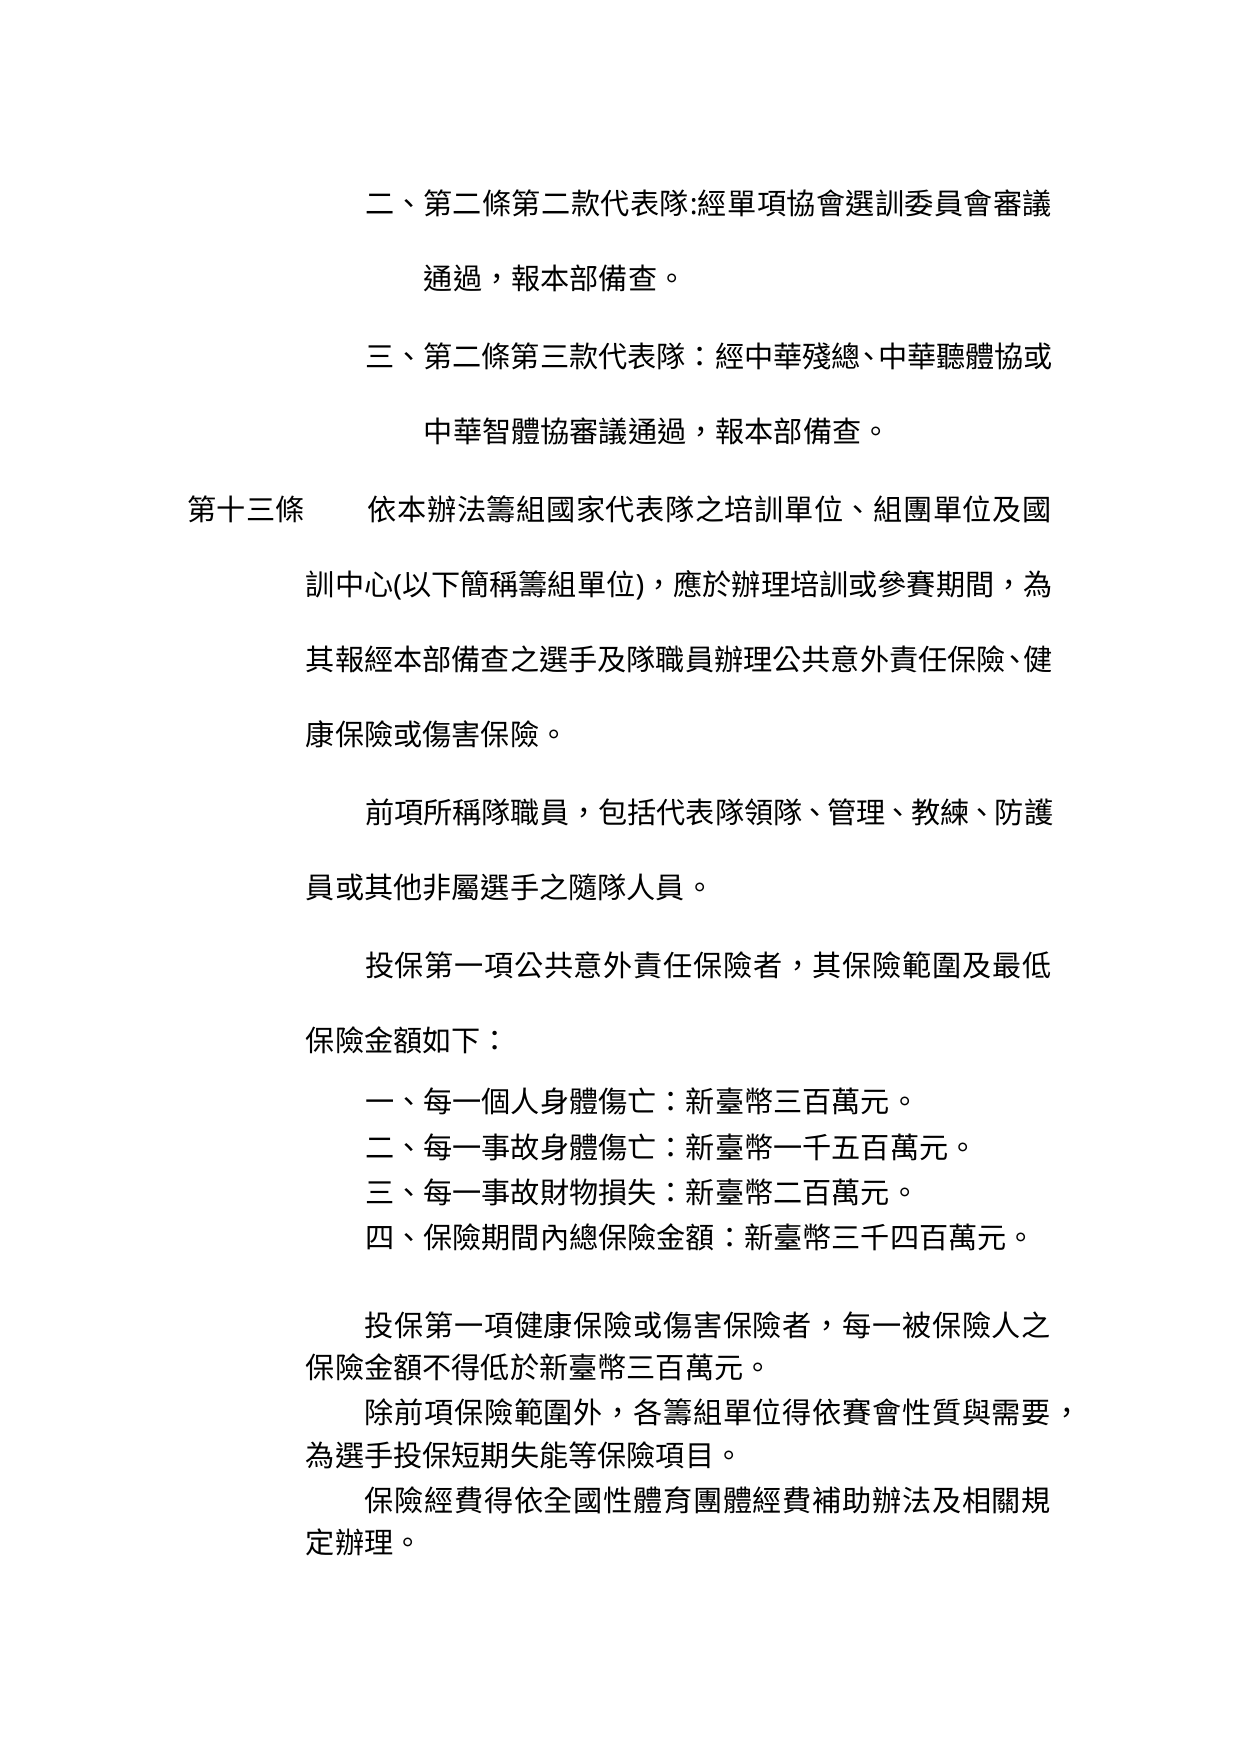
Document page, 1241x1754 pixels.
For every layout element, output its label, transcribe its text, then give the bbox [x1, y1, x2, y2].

list 每一事故財物損失：新臺幣二百萬元。 [310, 1169, 1053, 1212]
list 保險期間內總保險金額：新臺幣三千四百萬元。 [310, 1215, 1053, 1257]
list 每一事故身體傷亡：新臺幣一千五百萬元。 [310, 1124, 1053, 1167]
list 第二條第二款代表隊:經單項協會選訓委員會審議通過，報本部備查。 [365, 164, 1053, 314]
text 除前項保險範圍外，各籌組單位得依賽會性質與需要，為選手投保短期失能等保險項目。 [306, 1390, 1053, 1474]
list 依本辦法籌組國家代表隊之培訓單位、組團單位及國訓中心(以下簡稱籌組單位)，應於辦理培訓或參賽期間，為其報經本部備查之選手及隊職員辦理公共意外責任保險、健康保險或傷害保險。 [187, 470, 1053, 770]
list 第二條第三款代表隊：經中華殘總、中華聽體協或中華智體協審議通過，報本部備查。 [365, 317, 1053, 467]
text 投保第一項健康保險或傷害保險者，每一被保險人之保險金額不得低於新臺幣三百萬元。 [306, 1302, 1053, 1387]
text 前項所稱隊職員，包括代表隊領隊、管理、教練、防護員或其他非屬選手之隨隊人員。 [306, 773, 1053, 923]
text 保險經費得依全國性體育團體經費補助辦法及相關規定辦理。 [306, 1477, 1053, 1562]
text 投保第一項公共意外責任保險者，其保險範圍及最低保險金額如下： [306, 926, 1053, 1076]
list 每一個人身體傷亡：新臺幣三百萬元。 [187, 1079, 1053, 1121]
